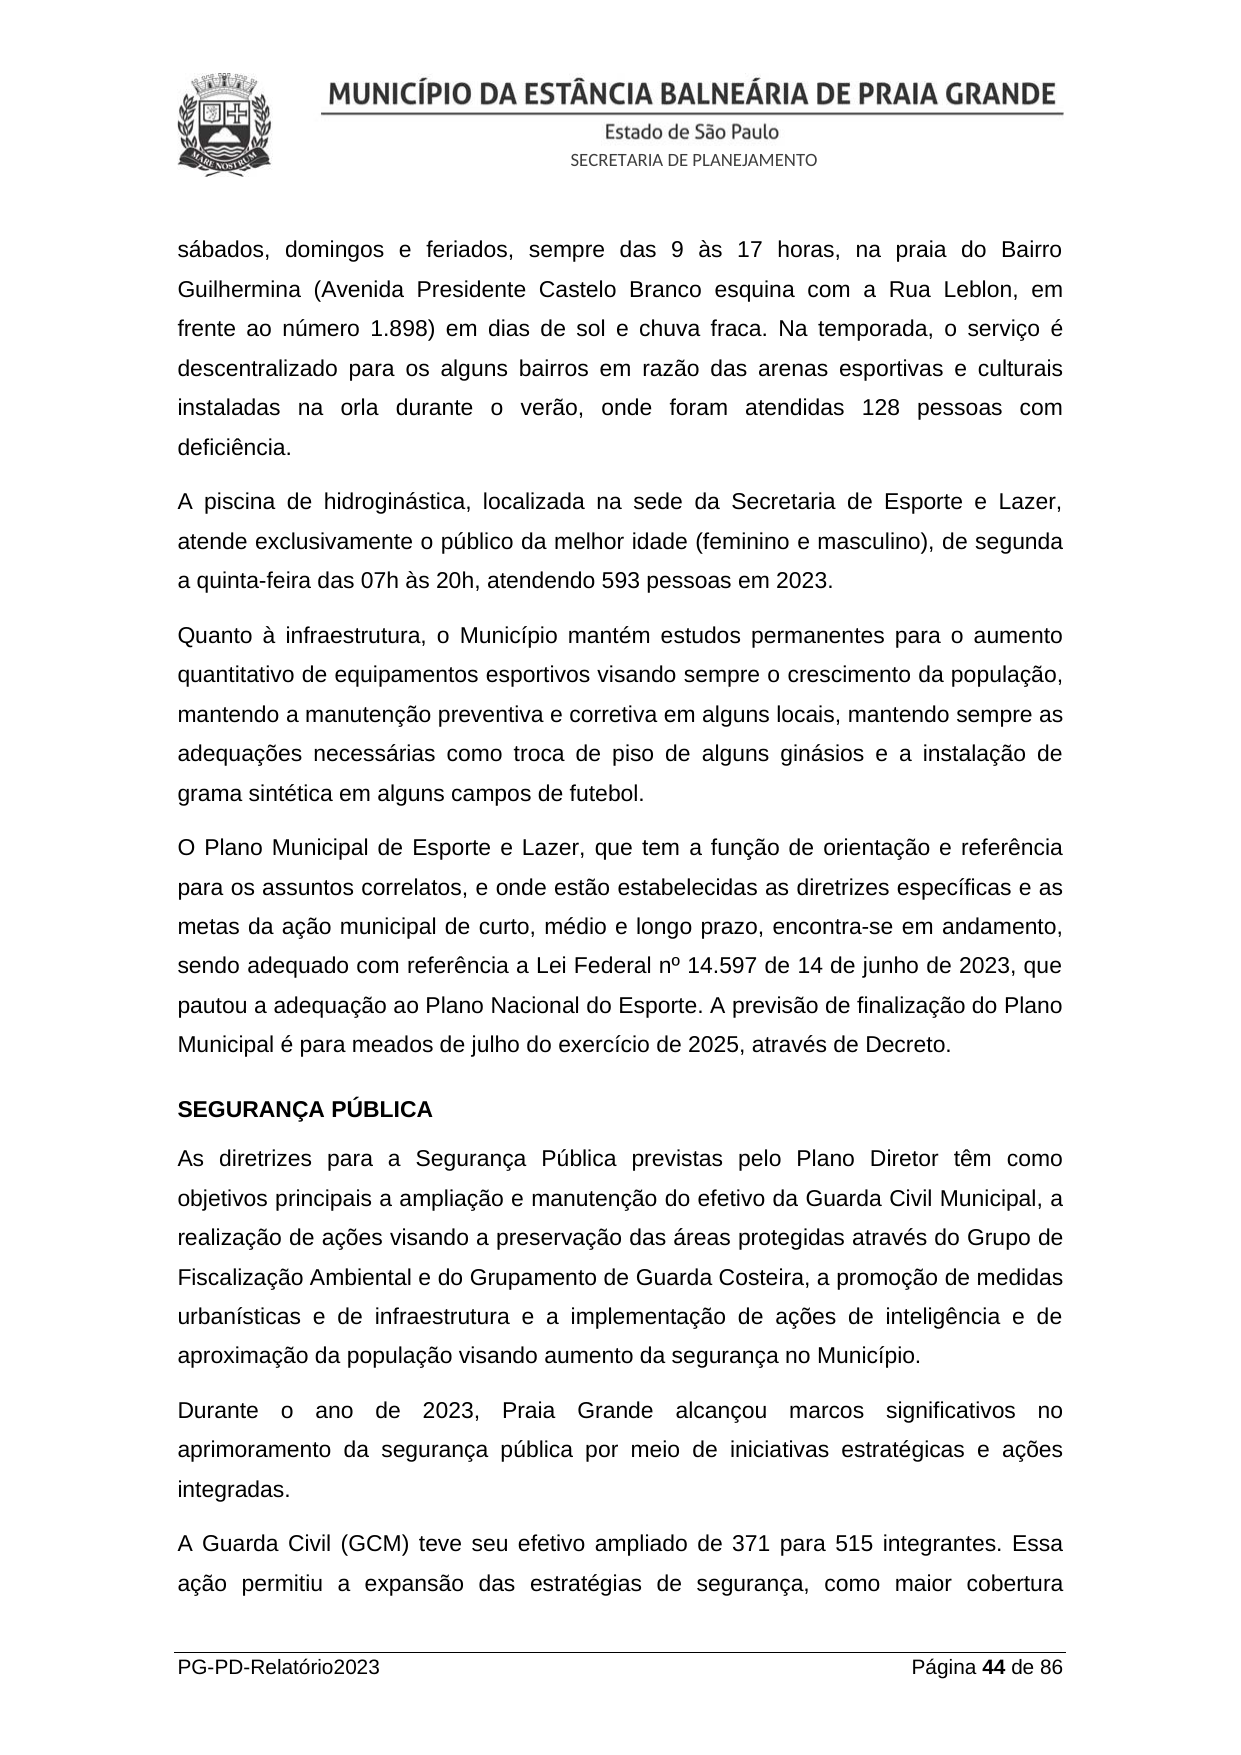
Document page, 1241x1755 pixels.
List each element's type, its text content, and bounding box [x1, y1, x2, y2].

text As diretrizes para a Segurança Pública previstas pelo Plano Diretor têm como objetivos principais a ampliação e manutenção do efetivo da Guarda Civil Municipal, a realização de ações visando a preservação das áreas protegidas através do Grupo de Fiscalização Ambiental e do Grupamento de Guarda Costeira, a promoção de medidas urbanísticas e de infraestrutura e a implementação de ações de inteligência e de aproximação da população visando aumento da segurança no Município. [177, 1145, 1063, 1369]
subtitle SEGURANÇA PÚBLICA [177, 1096, 1063, 1122]
text A piscina de hidroginástica, localizada na sede da Secretaria de Esporte e Lazer, atende exclusivamente o público da melhor idade (feminino e masculino), de segunda a quinta-feira das 07h às 20h, atendendo 593 pessoas em 2023. [177, 488, 1063, 593]
text Durante o ano de 2023, Praia Grande alcançou marcos significativos no aprimoramento da segurança pública por meio de iniciativas estratégicas e ações integradas. [177, 1397, 1063, 1502]
text A Guarda Civil (GCM) teve seu efetivo ampliado de 371 para 515 integrantes. Essa ação permitiu a expansão das estratégias de segurança, como maior cobertura [177, 1530, 1063, 1596]
text Quanto à infraestrutura, o Município mantém estudos permanentes para o aumento quantitativo de equipamentos esportivos visando sempre o crescimento da população, mantendo a manutenção preventiva e corretiva em alguns locais, mantendo sempre as adequações necessárias como troca de piso de alguns ginásios e a instalação de grama sintética em alguns campos de futebol. [177, 622, 1063, 806]
text O Plano Municipal de Esporte e Lazer, que tem a função de orientação e referência para os assuntos correlatos, e onde estão estabelecidas as diretrizes específicas e as metas da ação municipal de curto, médio e longo prazo, encontra-se em andamento, sendo adequado com referência a Lei Federal nº 14.597 de 14 de junho de 2023, que pautou a adequação ao Plano Nacional do Esporte. A previsão de finalização do Plano Municipal é para meados de julho do exercício de 2025, através de Decreto. [177, 834, 1063, 1058]
text sábados, domingos e feriados, sempre das 9 às 17 horas, na praia do Bairro Guilhermina (Avenida Presidente Castelo Branco esquina com a Rua Leblon, em frente ao número 1.898) em dias de sol e chuva fraca. Na temporada, o serviço é descentralizado para os alguns bairros em razão das arenas esportivas e culturais instaladas na orla durante o verão, onde foram atendidas 128 pessoas com deficiência. [177, 236, 1063, 460]
